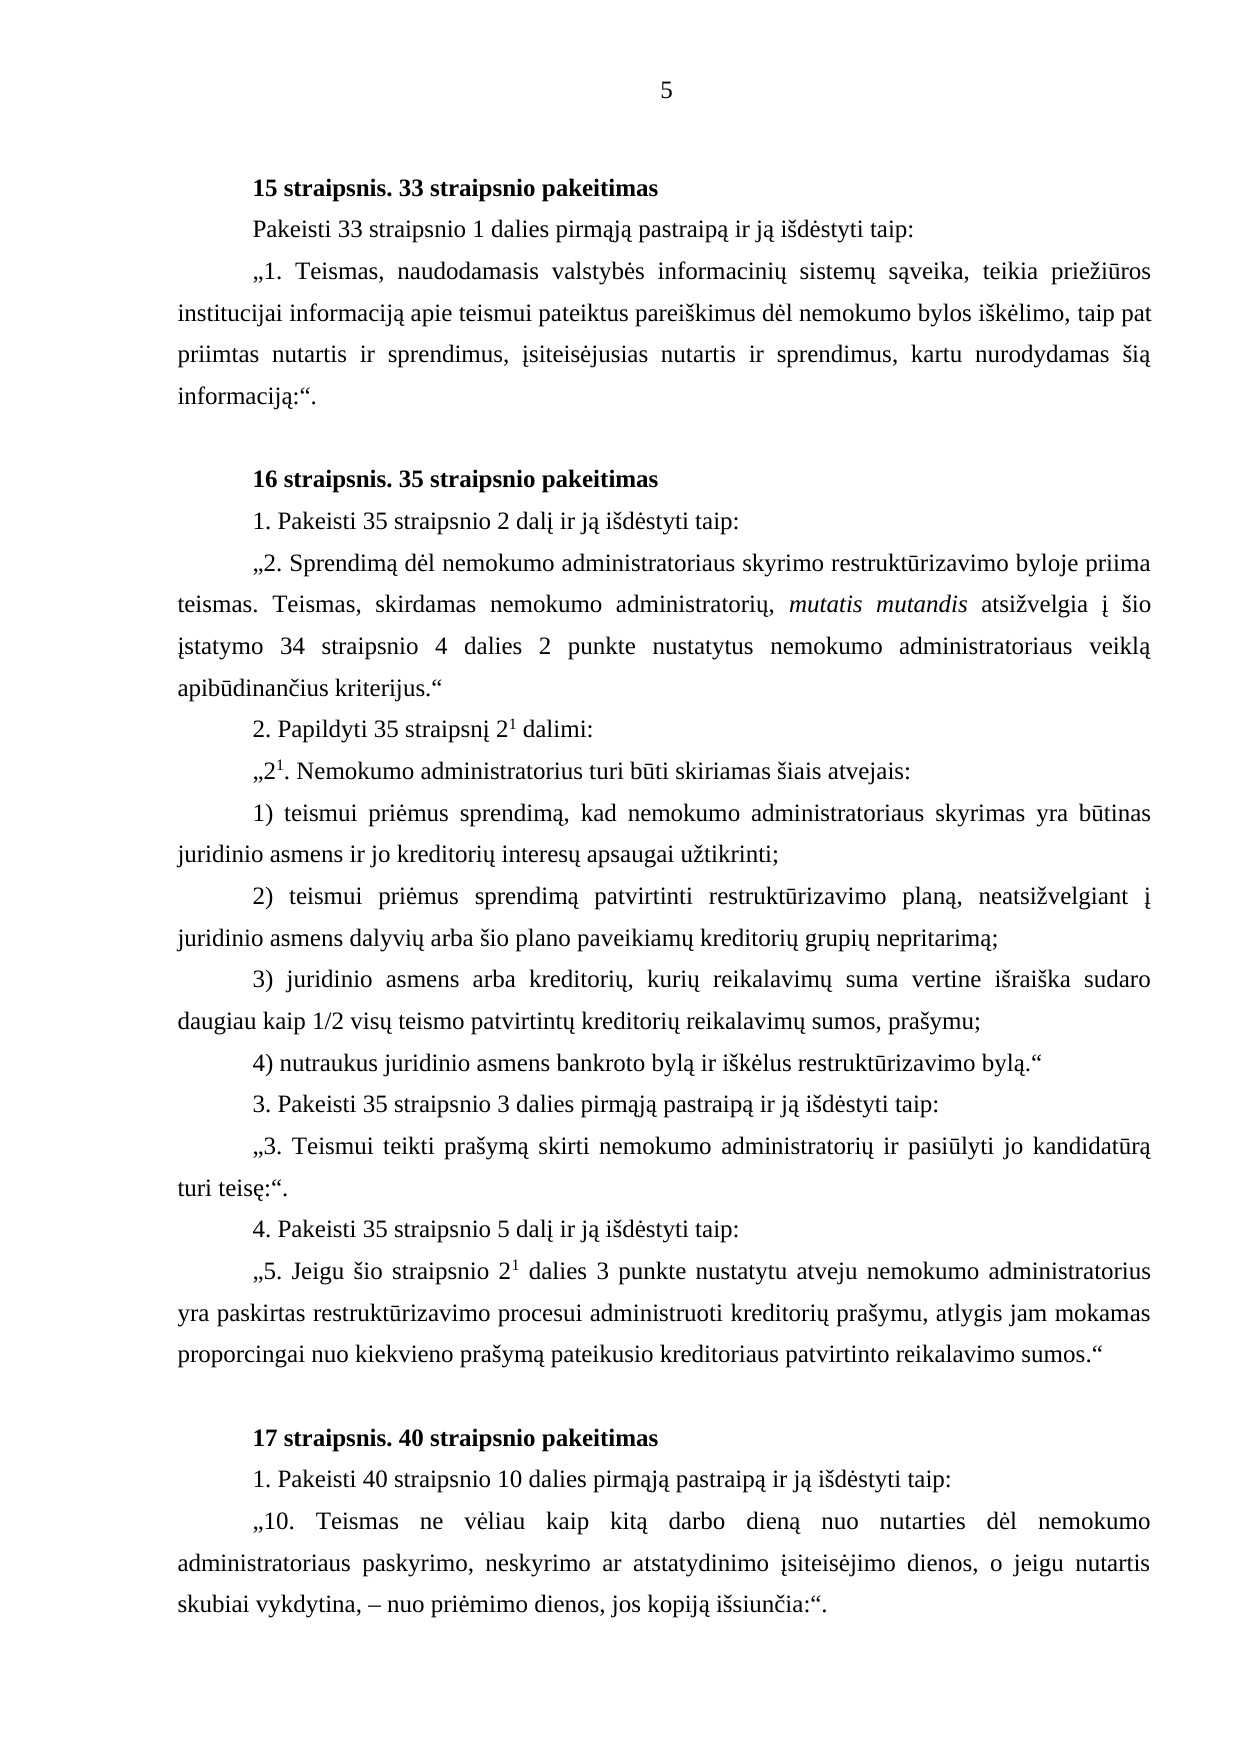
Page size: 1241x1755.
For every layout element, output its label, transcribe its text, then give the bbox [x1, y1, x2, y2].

text 4. Pakeisti 35 straipsnio 5 dalį ir ją išdėstyti taip: [177, 1201, 1152, 1243]
text 15 straipsnis. 33 straipsnio pakeitimas [177, 160, 1152, 201]
text 4) nutraukus juridinio asmens bankroto bylą ir iškėlus restruktūrizavimo bylą.“ [177, 1035, 1152, 1076]
text 3) juridinio asmens arba kreditorių, kurių reikalavimų suma vertine išraiška sudaro daugiau kaip 1/2 visų teismo patvirtintų kreditorių reikalavimų sumos, prašymu; [177, 951, 1152, 1035]
text 1. Pakeisti 35 straipsnio 2 dalį ir ją išdėstyti taip: [177, 493, 1152, 535]
text „3. Teismui teikti prašymą skirti nemokumo administratorių ir pasiūlyti jo kandidatūrą turi teisę:“. [177, 1118, 1152, 1201]
text „10. Teismas ne vėliau kaip kitą darbo dieną nuo nutarties dėl nemokumo administratoriaus paskyrimo, neskyrimo ar atstatydinimo įsiteisėjimo dienos, o jeigu nutartis skubiai vykdytina, – nuo priėmimo dienos, jos kopiją išsiunčia:“. [177, 1493, 1152, 1618]
text 1) teismui priėmus sprendimą, kad nemokumo administratoriaus skyrimas yra būtinas juridinio asmens ir jo kreditorių interesų apsaugai užtikrinti; [177, 785, 1152, 868]
text 1. Pakeisti 40 straipsnio 10 dalies pirmąją pastraipą ir ją išdėstyti taip: [177, 1451, 1152, 1493]
text 17 straipsnis. 40 straipsnio pakeitimas [177, 1410, 1152, 1451]
text „21. Nemokumo administratorius turi būti skiriamas šiais atvejais: [177, 743, 1152, 785]
text Pakeisti 33 straipsnio 1 dalies pirmąją pastraipą ir ją išdėstyti taip: [177, 201, 1152, 243]
text 2. Papildyti 35 straipsnį 21 dalimi: [177, 701, 1152, 743]
text 16 straipsnis. 35 straipsnio pakeitimas [177, 451, 1152, 493]
text „5. Jeigu šio straipsnio 21 dalies 3 punkte nustatytu atveju nemokumo administratorius yra paskirtas restruktūrizavimo procesui administruoti kreditorių prašymu, atlygis jam mokamas proporcingai nuo kiekvieno prašymą pateikusio kreditoriaus patvirtinto reikalavimo sumos.“ [177, 1243, 1152, 1368]
text 3. Pakeisti 35 straipsnio 3 dalies pirmąją pastraipą ir ją išdėstyti taip: [177, 1076, 1152, 1118]
text „2. Sprendimą dėl nemokumo administratoriaus skyrimo restruktūrizavimo byloje priima teismas. Teismas, skirdamas nemokumo administratorių, mutatis mutandis atsižvelgia į šio įstatymo 34 straipsnio 4 dalies 2 punkte nustatytus nemokumo administratoriaus veiklą apibūdinančius kriterijus.“ [177, 535, 1152, 701]
text 2) teismui priėmus sprendimą patvirtinti restruktūrizavimo planą, neatsižvelgiant į juridinio asmens dalyvių arba šio plano paveikiamų kreditorių grupių nepritarimą; [177, 868, 1152, 951]
text „1. Teismas, naudodamasis valstybės informacinių sistemų sąveika, teikia priežiūros institucijai informaciją apie teismui pateiktus pareiškimus dėl nemokumo bylos iškėlimo, taip pat priimtas nutartis ir sprendimus, įsiteisėjusias nutartis ir sprendimus, kartu nurodydamas šią informaciją:“. [177, 243, 1152, 410]
